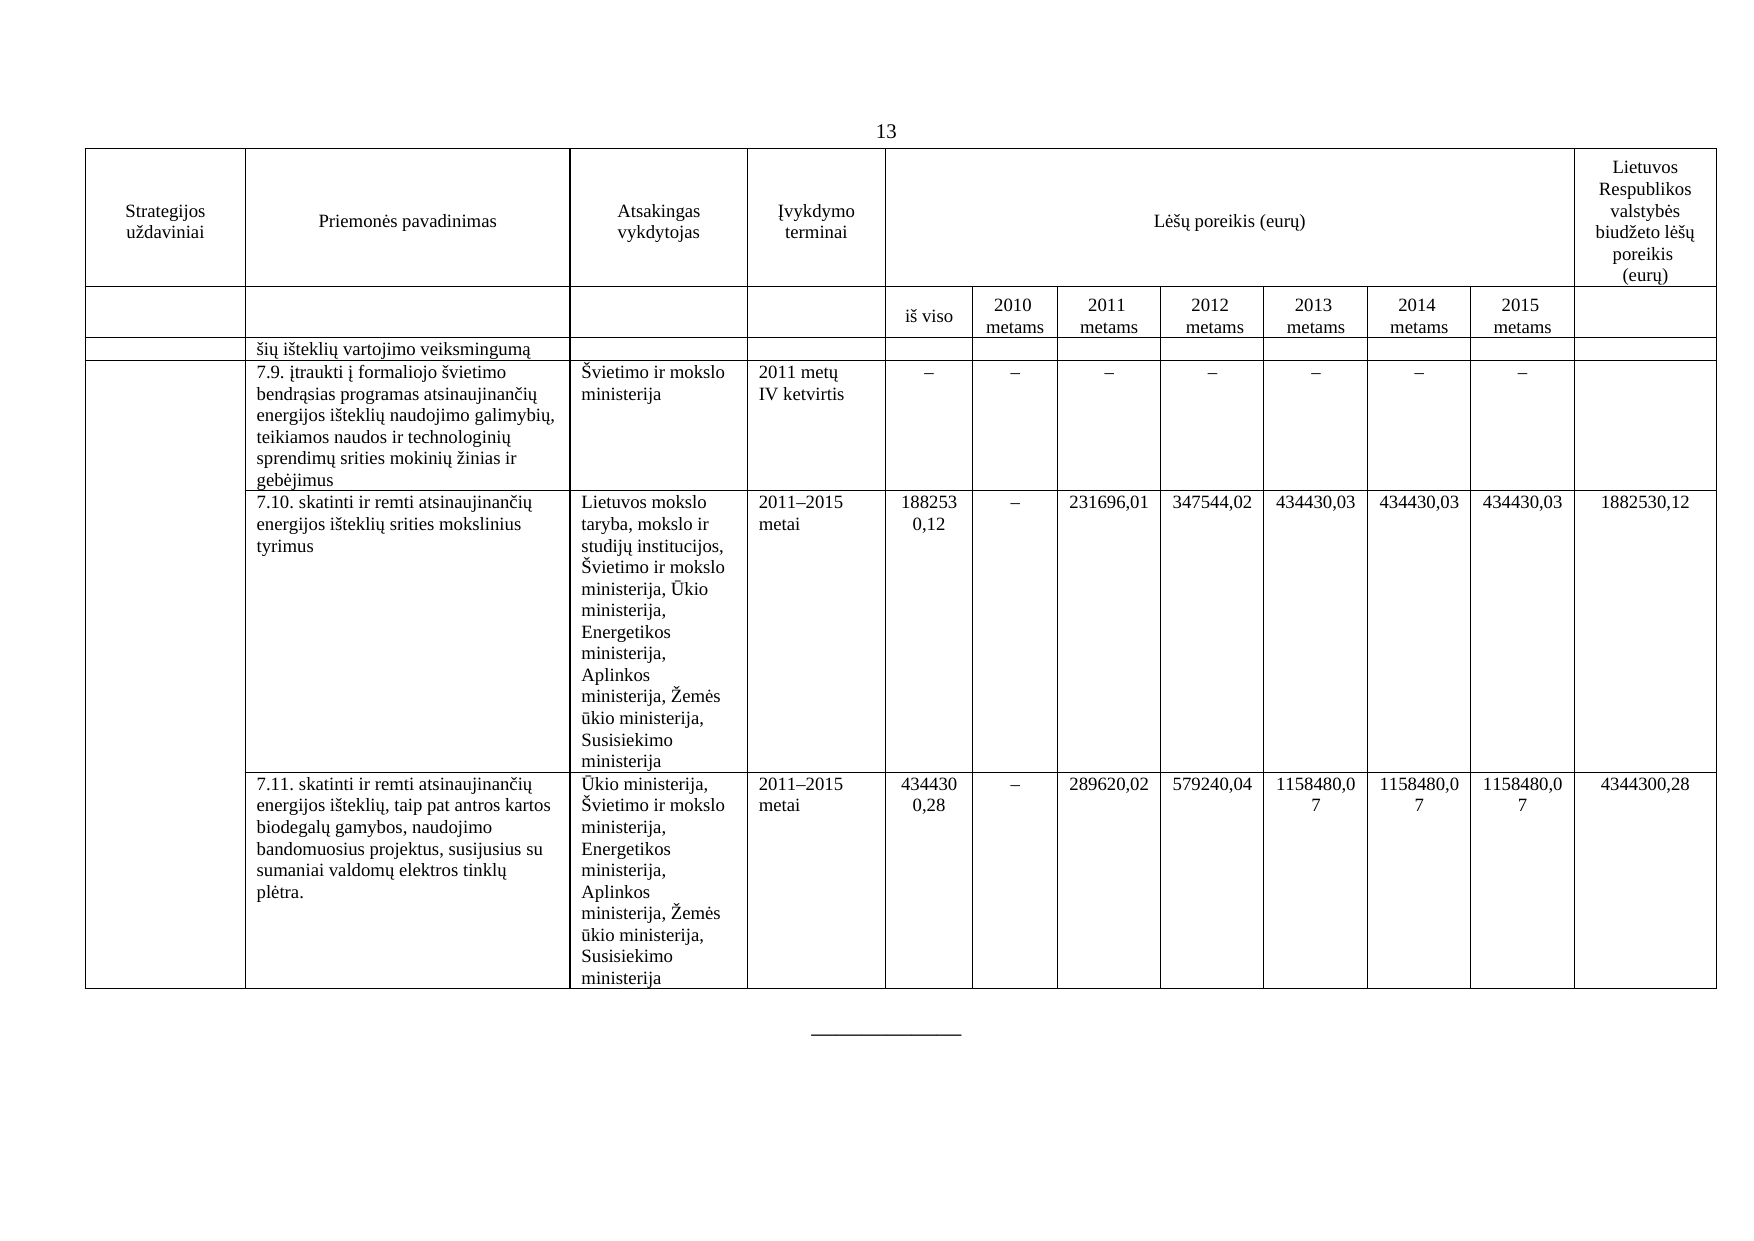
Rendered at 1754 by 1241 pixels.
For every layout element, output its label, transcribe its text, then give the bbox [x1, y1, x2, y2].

table_cell – [973, 361, 1057, 490]
table_cell 2011–2015 metai [748, 773, 885, 988]
table_cell – [1471, 361, 1574, 490]
table_header Įvykdymo terminai [748, 149, 885, 286]
table_cell Švietimo ir mokslo ministerija [571, 361, 747, 490]
table_cell [1471, 338, 1574, 360]
table_cell [1575, 287, 1716, 337]
table_header Priemonės pavadinimas [246, 149, 569, 286]
table_cell 231696,01 [1058, 491, 1160, 772]
text —————— [74, 1018, 1698, 1047]
table_cell 434430,03 [1264, 491, 1367, 772]
table_cell – [1368, 361, 1470, 490]
table_cell iš viso [886, 287, 972, 337]
table_cell 434430,03 [1471, 491, 1574, 772]
table_cell 434430,03 [1368, 491, 1470, 772]
table_cell 2011 metams [1058, 287, 1160, 337]
table_cell [86, 338, 245, 360]
table_cell – [1058, 361, 1160, 490]
table_cell 1882530,12 [886, 491, 972, 772]
table_cell 2010 metams [973, 287, 1057, 337]
table_cell 1882530,12 [1575, 491, 1716, 772]
table_cell 2011 metų IV ketvirtis [748, 361, 885, 490]
table_cell [748, 287, 885, 337]
table_header Lėšų poreikis (eurų) [886, 149, 1574, 286]
table_cell 7.10. skatinti ir remti atsinaujinančių energijos išteklių srities mokslinius tyrimus [246, 491, 569, 772]
table_header Lietuvos Respublikos valstybės biudžeto lėšų poreikis (eurų) [1575, 149, 1716, 286]
table_cell [246, 287, 569, 337]
table_cell 579240,04 [1161, 773, 1263, 988]
table_cell [748, 338, 885, 360]
table_cell 4344300,28 [1575, 773, 1716, 988]
table_cell [886, 338, 972, 360]
table_cell [86, 361, 245, 988]
table_cell – [973, 491, 1057, 772]
table_cell 2013 metams [1264, 287, 1367, 337]
table_cell [571, 287, 747, 337]
table_cell 4344300,28 [886, 773, 972, 988]
table_cell Lietuvos mokslo taryba, mokslo ir studijų institucijos, Švietimo ir mokslo ministerija, Ūkio ministerija, Energetikos ministerija, Aplinkos ministerija, Žemės ūkio ministerija, Susisiekimo ministerija [571, 491, 747, 772]
table_cell [973, 338, 1057, 360]
table_cell – [973, 773, 1057, 988]
table_cell 289620,02 [1058, 773, 1160, 988]
table_cell [1575, 361, 1716, 490]
table_cell 7.9. įtraukti į formaliojo švietimo bendrąsias programas atsinaujinančių energijos išteklių naudojimo galimybių, teikiamos naudos ir technologinių sprendimų srities mokinių žinias ir gebėjimus [246, 361, 569, 490]
table_header Atsakingas vykdytojas [571, 149, 747, 286]
table_cell [1264, 338, 1367, 360]
table_cell [1058, 338, 1160, 360]
table_cell [1575, 338, 1716, 360]
table_cell 2011–2015 metai [748, 491, 885, 772]
table_cell 1158480,07 [1264, 773, 1367, 988]
table_cell [571, 338, 747, 360]
table_cell [1161, 338, 1263, 360]
table_cell 347544,02 [1161, 491, 1263, 772]
table_cell 2012 metams [1161, 287, 1263, 337]
table_cell 7.11. skatinti ir remti atsinaujinančių energijos išteklių, taip pat antros kartos biodegalų gamybos, naudojimo bandomuosius projektus, susijusius su sumaniai valdomų elektros tinklų plėtra. [246, 773, 569, 988]
table_header Strategijos uždaviniai [86, 149, 245, 286]
table_cell 2014 metams [1368, 287, 1470, 337]
table_cell 2015 metams [1471, 287, 1574, 337]
table_cell Ūkio ministerija, Švietimo ir mokslo ministerija, Energetikos ministerija, Aplinkos ministerija, Žemės ūkio ministerija, Susisiekimo ministerija [571, 773, 747, 988]
table_cell – [1264, 361, 1367, 490]
table_cell – [886, 361, 972, 490]
table_cell [1368, 338, 1470, 360]
table_cell šių išteklių vartojimo veiksmingumą [246, 338, 569, 360]
table_cell 1158480,07 [1471, 773, 1574, 988]
table_cell 1158480,07 [1368, 773, 1470, 988]
table_cell – [1161, 361, 1263, 490]
table_cell [86, 287, 245, 337]
